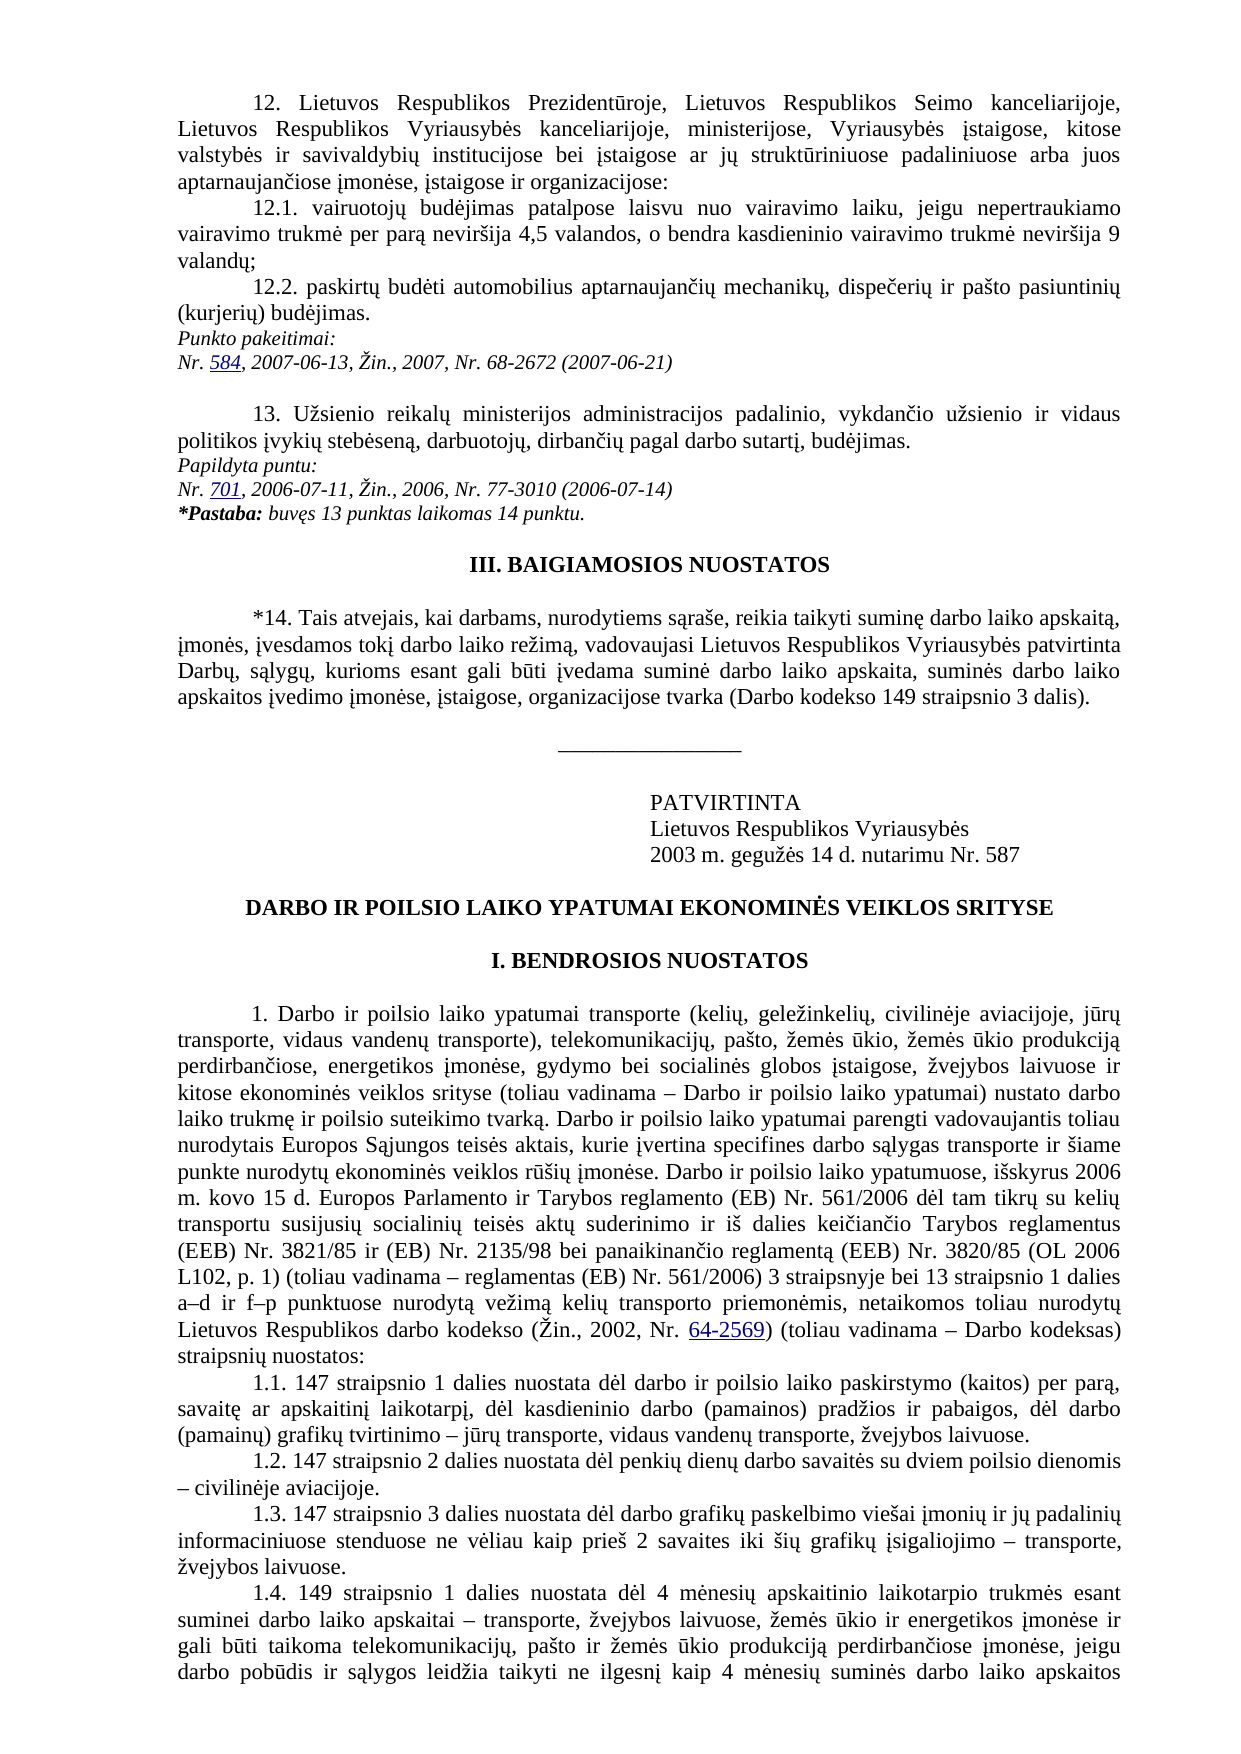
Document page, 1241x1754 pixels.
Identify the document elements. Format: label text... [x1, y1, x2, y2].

text 12. Lietuvos Respublikos Prezidentūroje, Lietuvos Respublikos Seimo kanceliarijoje, Lietuvos Respublikos Vyriausybės kanceliarijoje, ministerijose, Vyriausybės įstaigose, kitose valstybės ir savivaldybių institucijose bei įstaigose ar jų struktūriniuose padaliniuose arba juos aptarnaujančiose įmonėse, įstaigose ir organizacijose: [177, 89, 1122, 194]
text 1.1. 147 straipsnio 1 dalies nuostata dėl darbo ir poilsio laiko paskirstymo (kaitos) per parą, savaitę ar apskaitinį laikotarpį, dėl kasdieninio darbo (pamainos) pradžios ir pabaigos, dėl darbo (pamainų) grafikų tvirtinimo – jūrų transporte, vidaus vandenų transporte, žvejybos laivuose. [177, 1368, 1122, 1448]
text Lietuvos Respublikos Vyriausybės 2003 m. gegužės 14 d. nutarimu Nr. 587 [650, 815, 1122, 868]
text 1.2. 147 straipsnio 2 dalies nuostata dėl penkių dienų darbo savaitės su dviem poilsio dienomis – civilinėje aviacijoje. [177, 1448, 1122, 1500]
text 1. Darbo ir poilsio laiko ypatumai transporte (kelių, geležinkelių, civilinėje aviacijoje, jūrų transporte, vidaus vandenų transporte), telekomunikacijų, pašto, žemės ūkio, žemės ūkio produkciją perdirbančiose, energetikos įmonėse, gydymo bei socialinės globos įstaigose, žvejybos laivuose ir kitose ekonominės veiklos srityse (toliau vadinama – Darbo ir poilsio laiko ypatumai) nustato darbo laiko trukmę ir poilsio suteikimo tvarką. Darbo ir poilsio laiko ypatumai parengti vadovaujantis toliau nurodytais Europos Sąjungos teisės aktais, kurie įvertina specifines darbo sąlygas transporte ir šiame punkte nurodytų ekonominės veiklos rūšių įmonėse. Darbo ir poilsio laiko ypatumuose, išskyrus 2006 m. kovo 15 d. Europos Parlamento ir Tarybos reglamento (EB) Nr. 561/2006 dėl tam tikrų su kelių transportu susijusių socialinių teisės aktų suderinimo ir iš dalies keičiančio Tarybos reglamentus (EEB) Nr. 3821/85 ir (EB) Nr. 2135/98 bei panaikinančio reglamentą (EEB) Nr. 3820/85 (OL 2006 L102, p. 1) (toliau vadinama – reglamentas (EB) Nr. 561/2006) 3 straipsnyje bei 13 straipsnio 1 dalies a–d ir f–p punktuose nurodytą vežimą kelių transporto priemonėmis, netaikomos toliau nurodytų Lietuvos Respublikos darbo kodekso (Žin., 2002, Nr. 64-2569) (toliau vadinama – Darbo kodeksas) straipsnių nuostatos: [177, 999, 1122, 1368]
text *Pastaba: buvęs 13 punktas laikomas 14 punktu. [177, 501, 1122, 525]
text *14. Tais atvejais, kai darbams, nurodytiems sąraše, reikia taikyti suminę darbo laiko apskaitą, įmonės, įvesdamos tokį darbo laiko režimą, vadovaujasi Lietuvos Respublikos Vyriausybės patvirtinta Darbų, sąlygų, kurioms esant gali būti įvedama suminė darbo laiko apskaita, suminės darbo laiko apskaitos įvedimo įmonėse, įstaigose, organizacijose tvarka (Darbo kodekso 149 straipsnio 3 dalis). [177, 604, 1122, 710]
text 13. Užsienio reikalų ministerijos administracijos padalinio, vykdančio užsienio ir vidaus politikos įvykių stebėseną, darbuotojų, dirbančių pagal darbo sutartį, budėjimas. [177, 400, 1122, 453]
text Papildyta puntu: [177, 453, 1122, 477]
text 12.2. paskirtų budėti automobilius aptarnaujančių mechanikų, dispečerių ir pašto pasiuntinių (kurjerių) budėjimas. [177, 273, 1122, 326]
subtitle III. BAIGIAMOSIOS NUOSTATOS [177, 552, 1122, 578]
subtitle I. BENDROSIOS NUOSTATOS [177, 947, 1122, 973]
text Patvirtinta [650, 789, 1122, 815]
text –––––––––––––––– [177, 736, 1122, 762]
text Nr. 701, 2006-07-11, Žin., 2006, Nr. 77-3010 (2006-07-14) [177, 477, 1122, 501]
text 1.3. 147 straipsnio 3 dalies nuostata dėl darbo grafikų paskelbimo viešai įmonių ir jų padalinių informaciniuose stenduose ne vėliau kaip prieš 2 savaites iki šių grafikų įsigaliojimo – transporte, žvejybos laivuose. [177, 1500, 1122, 1579]
subtitle DARBO IR POILSIO LAIKO YPATUMAI EKONOMINĖS VEIKLOS SRITYSE [177, 894, 1122, 921]
text 1.4. 149 straipsnio 1 dalies nuostata dėl 4 mėnesių apskaitinio laikotarpio trukmės esant suminei darbo laiko apskaitai – transporte, žvejybos laivuose, žemės ūkio ir energetikos įmonėse ir gali būti taikoma telekomunikacijų, pašto ir žemės ūkio produkciją perdirbančiose įmonėse, jeigu darbo pobūdis ir sąlygos leidžia taikyti ne ilgesnį kaip 4 mėnesių suminės darbo laiko apskaitos [177, 1579, 1122, 1685]
text 12.1. vairuotojų budėjimas patalpose laisvu nuo vairavimo laiku, jeigu nepertraukiamo vairavimo trukmė per parą neviršija 4,5 valandos, o bendra kasdieninio vairavimo trukmė neviršija 9 valandų; [177, 194, 1122, 273]
text Punkto pakeitimai: [177, 326, 1122, 350]
text Nr. 584, 2007-06-13, Žin., 2007, Nr. 68-2672 (2007-06-21) [177, 350, 1122, 374]
